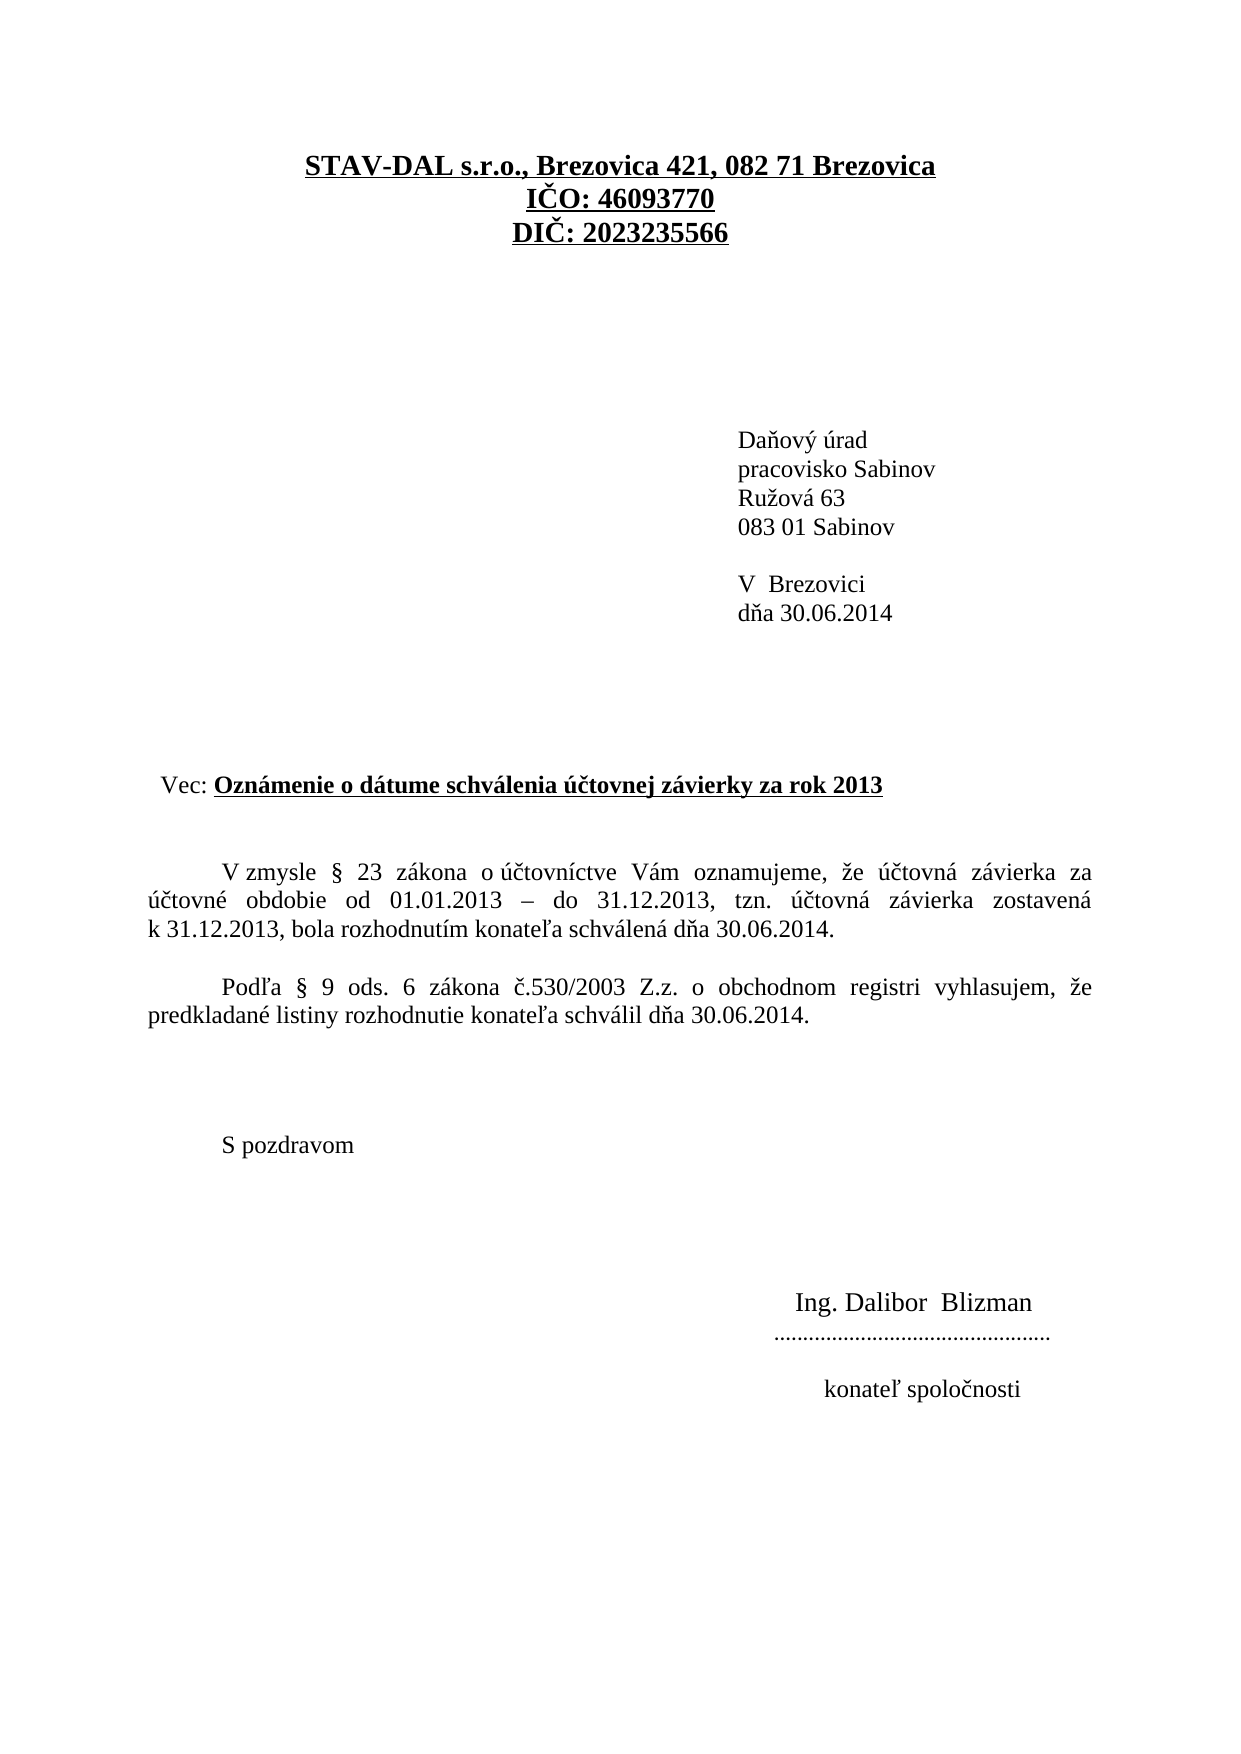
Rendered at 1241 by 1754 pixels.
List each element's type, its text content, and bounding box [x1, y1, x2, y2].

text dňa 30.06.2014 [148, 598, 1093, 627]
text Ing. Dalibor Blizman ................................................ [148, 1258, 1093, 1374]
text konateľ spoločnosti [811, 1374, 1093, 1403]
text Podľa § 9 ods. 6 zákona č.530/2003 Z.z. o obchodnom registri vyhlasujem, že predkladané listiny rozhodnutie konateľa schválil dňa 30.06.2014. [148, 972, 1093, 1029]
text 083 01 Sabinov [148, 512, 1093, 541]
text DIČ: 2023235566 [148, 215, 1093, 248]
text V zmysle § 23 zákona o účtovníctve Vám oznamujeme, že účtovná závierka za účtovné obdobie od 01.01.2013 – do 31.12.2013, tzn. účtovná závierka zostavená k 31.12.2013, bola rozhodnutím konateľa schválená dňa 30.06.2014. [148, 857, 1093, 943]
text S pozdravom [148, 1130, 1093, 1159]
text STAV-DAL s.r.o., Brezovica 421, 082 71 Brezovica [148, 148, 1093, 181]
text IČO: 46093770 [148, 181, 1093, 215]
text V Brezovici [148, 569, 1093, 598]
text Ružová 63 [148, 483, 1093, 512]
text pracovisko Sabinov [148, 454, 1093, 483]
text Vec: Oznámenie o dátume schválenia účtovnej závierky za rok 2013 [148, 771, 1093, 799]
text Daňový úrad [148, 426, 1093, 454]
